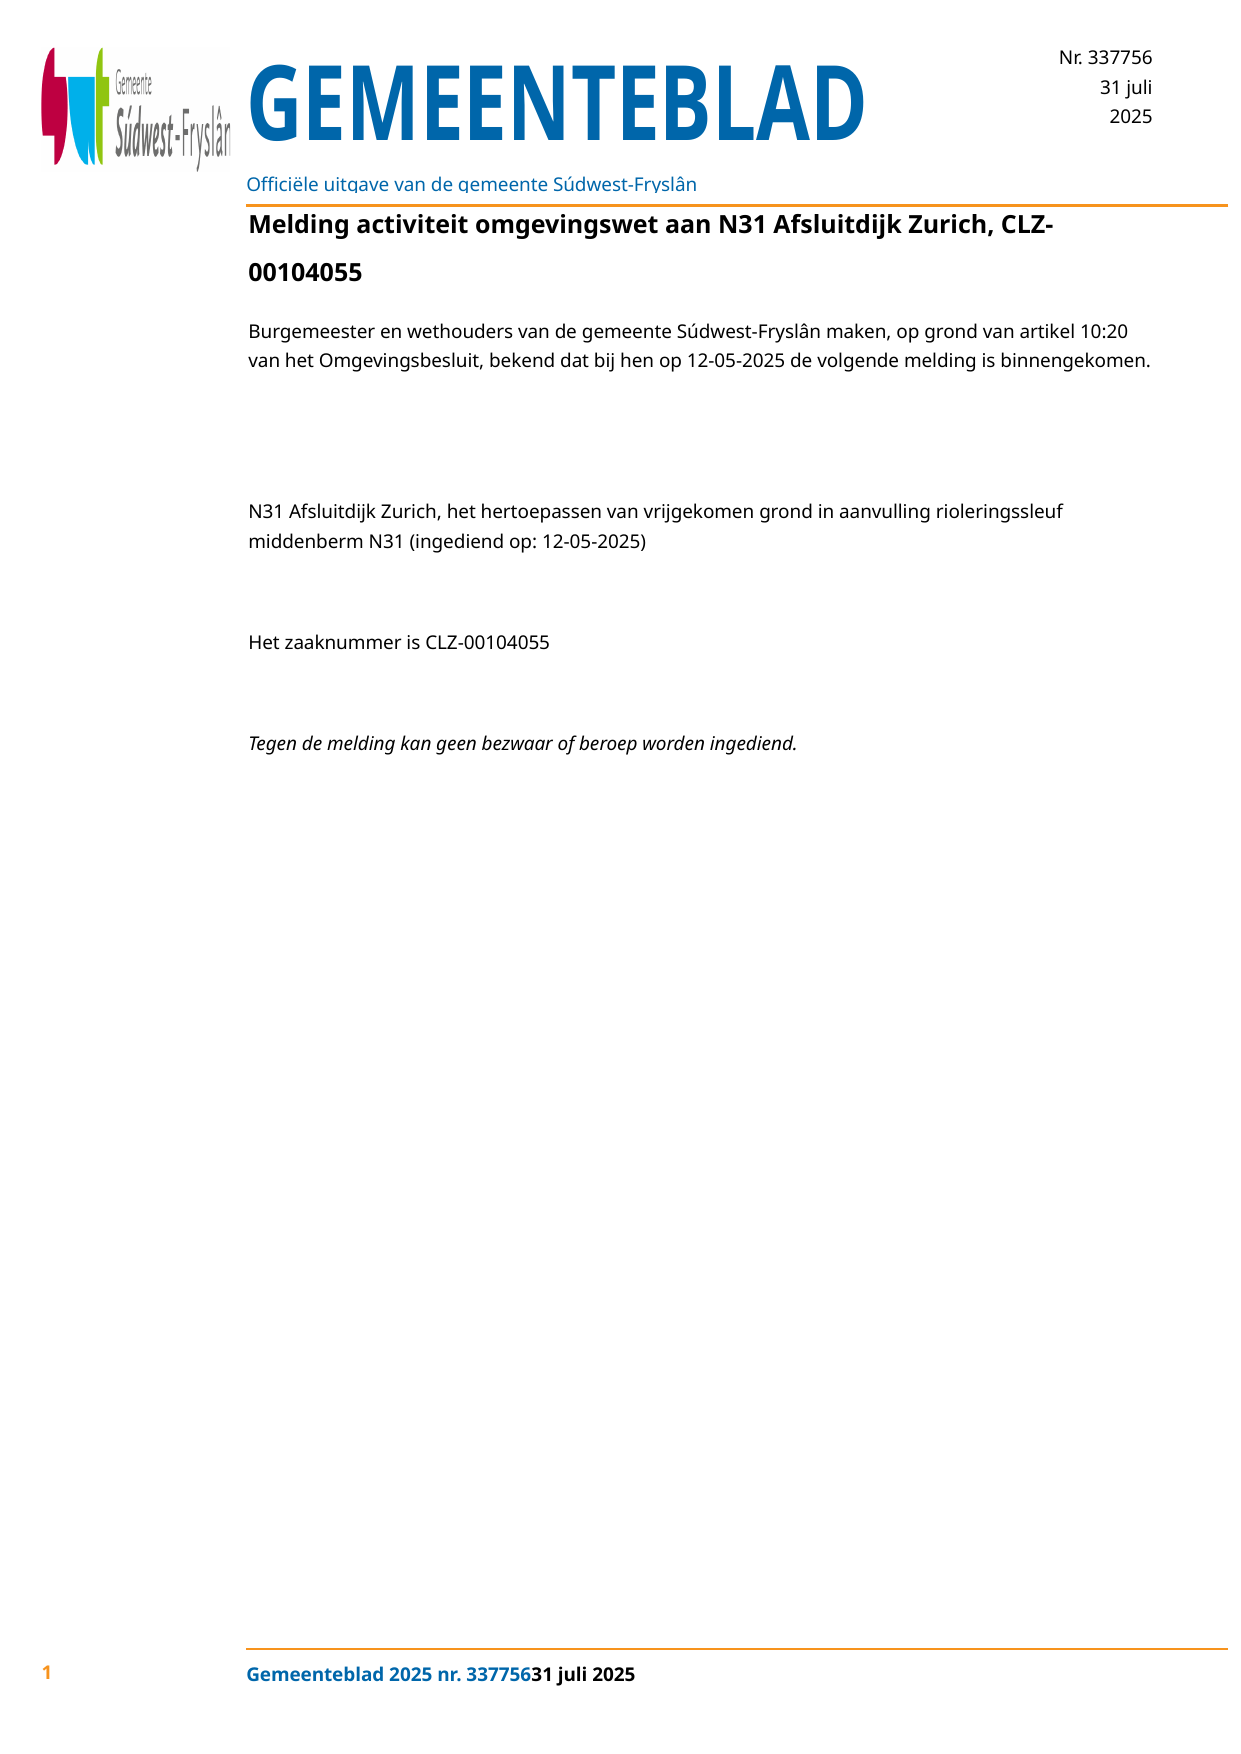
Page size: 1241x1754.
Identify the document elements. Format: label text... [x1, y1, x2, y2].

text Burgemeester en wethouders van de gemeente Súdwest-Fryslân maken, op grond van artikel 10:20 van het Omgevingsbesluit, bekend dat bij hen op 12-05-2025 de volgende melding is binnengekomen. [248, 318, 1152, 373]
text Tegen de melding kan geen bezwaar of beroep worden ingediend. [248, 730, 1152, 756]
picture [41, 47, 231, 172]
text Melding activiteit omgevingswet aan N31 Afsluitdijk Zurich, CLZ-00104055 [248, 207, 1152, 288]
text N31 Afsluitdijk Zurich, het hertoepassen van vrijgekomen grond in aanvulling rioleringssleuf middenberm N31 (ingediend op: 12-05-2025) [248, 499, 1152, 554]
text Het zaaknummer is CLZ-00104055 [248, 629, 1152, 655]
